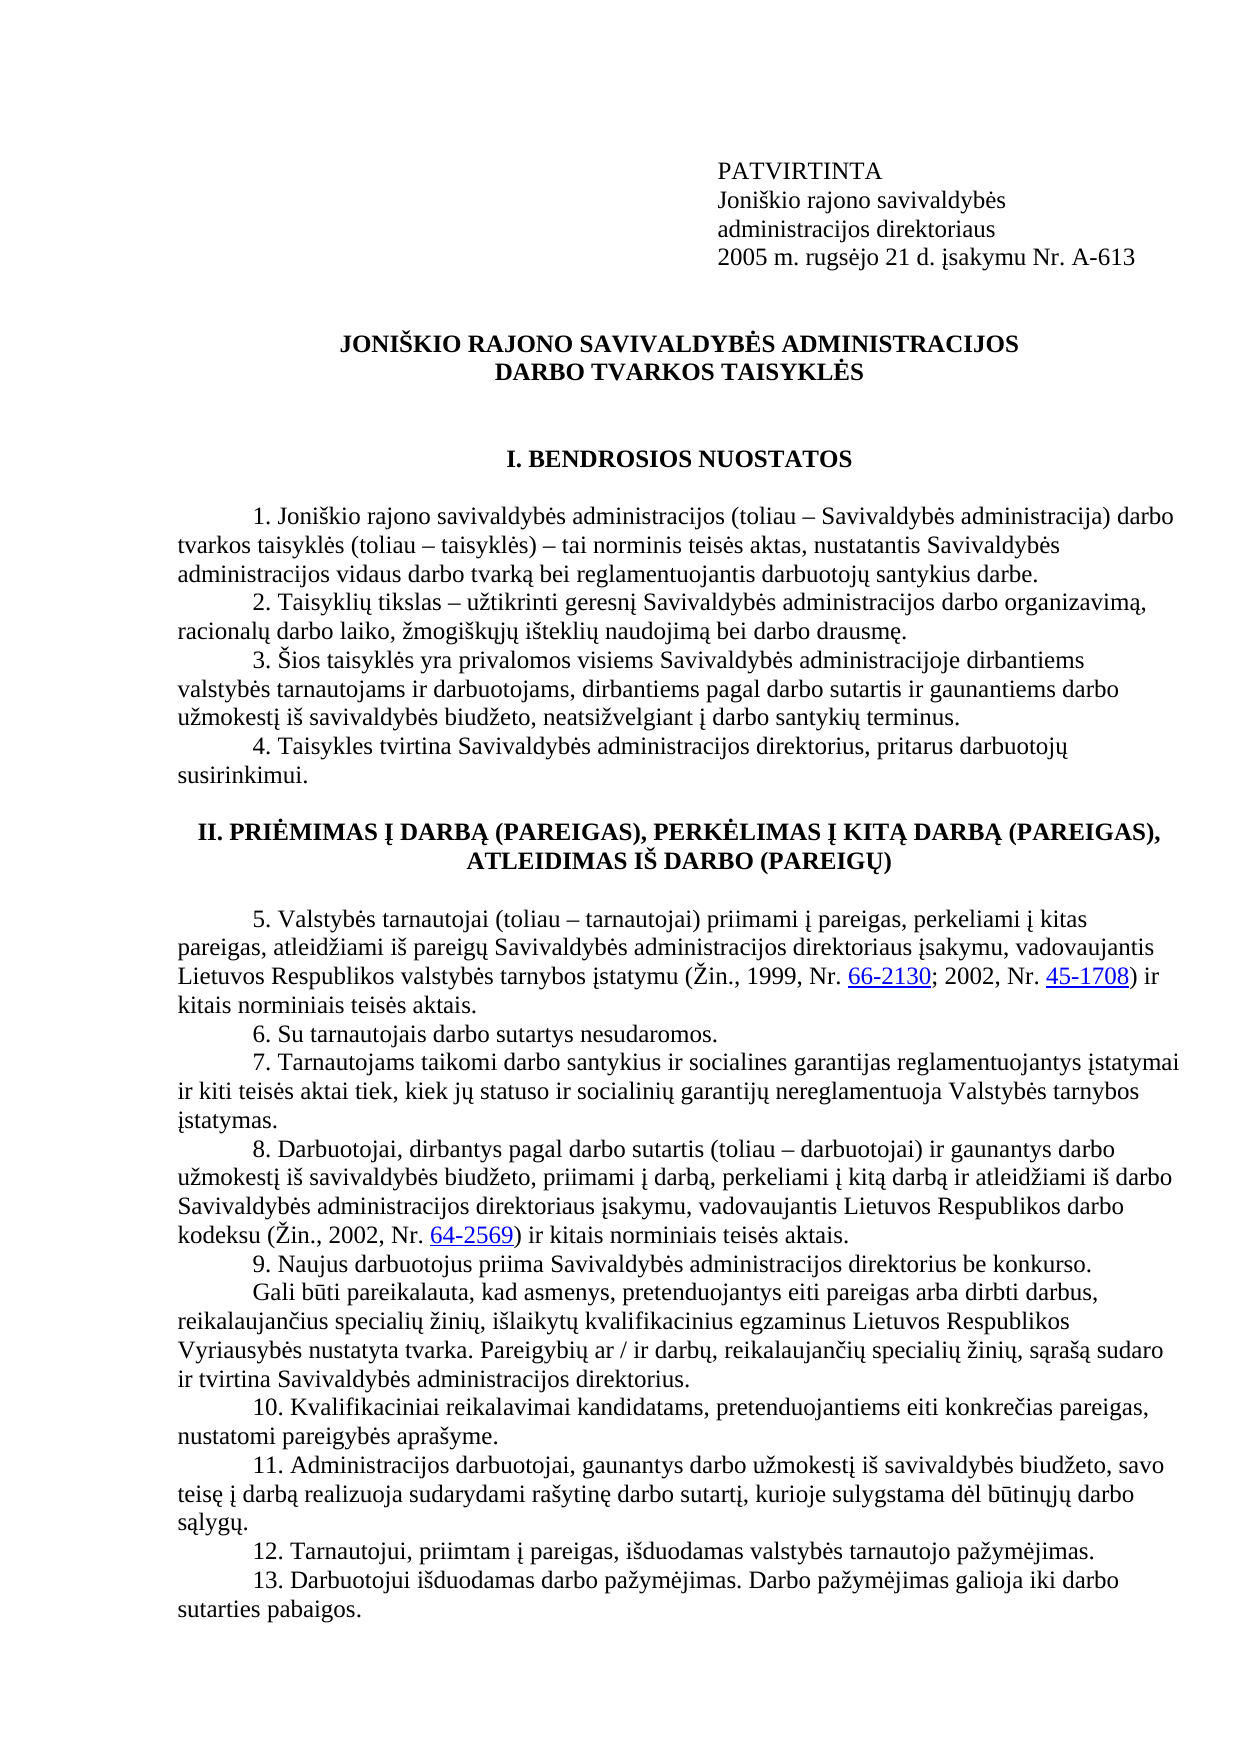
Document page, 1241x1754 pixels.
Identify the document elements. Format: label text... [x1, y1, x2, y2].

text JONIŠKIO RAJONO SAVIVALDYBĖS ADMINISTRACIJOS [177, 329, 1181, 357]
text 9. Naujus darbuotojus priima Savivaldybės administracijos direktorius be konkurso. [177, 1249, 1181, 1277]
text 11. Administracijos darbuotojai, gaunantys darbo užmokestį iš savivaldybės biudžeto, savo teisę į darbą realizuoja sudarydami rašytinę darbo sutartį, kurioje sulygstama dėl būtinųjų darbo sąlygų. [177, 1450, 1181, 1536]
text I. BENDROSIOS NUOSTATOS [177, 444, 1181, 472]
text Joniškio rajono savivaldybės [717, 185, 1181, 214]
text 1. Joniškio rajono savivaldybės administracijos (toliau – Savivaldybės administracija) darbo tvarkos taisyklės (toliau – taisyklės) – tai norminis teisės aktas, nustatantis Savivaldybės administracijos vidaus darbo tvarką bei reglamentuojantis darbuotojų santykius darbe. [177, 501, 1181, 587]
text 10. Kvalifikaciniai reikalavimai kandidatams, pretenduojantiems eiti konkrečias pareigas, nustatomi pareigybės aprašyme. [177, 1392, 1181, 1450]
text 13. Darbuotojui išduodamas darbo pažymėjimas. Darbo pažymėjimas galioja iki darbo sutarties pabaigos. [177, 1565, 1181, 1622]
text 2. Taisyklių tikslas – užtikrinti geresnį Savivaldybės administracijos darbo organizavimą, racionalų darbo laiko, žmogiškųjų išteklių naudojimą bei darbo drausmę. [177, 587, 1181, 645]
text PATVIRTINTA [717, 156, 1181, 185]
text 4. Taisykles tvirtina Savivaldybės administracijos direktorius, pritarus darbuotojų susirinkimui. [177, 731, 1181, 789]
text Gali būti pareikalauta, kad asmenys, pretenduojantys eiti pareigas arba dirbti darbus, reikalaujančius specialių žinių, išlaikytų kvalifikacinius egzaminus Lietuvos Respublikos Vyriausybės nustatyta tvarka. Pareigybių ar / ir darbų, reikalaujančių specialių žinių, sąrašą sudaro ir tvirtina Savivaldybės administracijos direktorius. [177, 1277, 1181, 1392]
text 12. Tarnautojui, priimtam į pareigas, išduodamas valstybės tarnautojo pažymėjimas. [177, 1536, 1181, 1565]
text administracijos direktoriaus [717, 214, 1181, 242]
text DARBO TVARKOS TAISYKLĖS [177, 357, 1181, 386]
text 2005 m. rugsėjo 21 d. įsakymu Nr. A-613 [717, 242, 1181, 271]
text 5. Valstybės tarnautojai (toliau – tarnautojai) priimami į pareigas, perkeliami į kitas pareigas, atleidžiami iš pareigų Savivaldybės administracijos direktoriaus įsakymu, vadovaujantis Lietuvos Respublikos valstybės tarnybos įstatymu (Žin., 1999, Nr. 66-2130; 2002, Nr. 45-1708) ir kitais norminiais teisės aktais. [177, 904, 1181, 1019]
text 7. Tarnautojams taikomi darbo santykius ir socialines garantijas reglamentuojantys įstatymai ir kiti teisės aktai tiek, kiek jų statuso ir socialinių garantijų nereglamentuoja Valstybės tarnybos įstatymas. [177, 1047, 1181, 1134]
text II. PRIĖMIMAS Į DARBĄ (PAREIGAS), PERKĖLIMAS Į KITĄ DARBĄ (PAREIGAS), ATLEIDIMAS IŠ DARBO (PAREIGŲ) [177, 817, 1181, 875]
text 6. Su tarnautojais darbo sutartys nesudaromos. [177, 1019, 1181, 1047]
text 8. Darbuotojai, dirbantys pagal darbo sutartis (toliau – darbuotojai) ir gaunantys darbo užmokestį iš savivaldybės biudžeto, priimami į darbą, perkeliami į kitą darbą ir atleidžiami iš darbo Savivaldybės administracijos direktoriaus įsakymu, vadovaujantis Lietuvos Respublikos darbo kodeksu (Žin., 2002, Nr. 64-2569) ir kitais norminiais teisės aktais. [177, 1134, 1181, 1249]
text 3. Šios taisyklės yra privalomos visiems Savivaldybės administracijoje dirbantiems valstybės tarnautojams ir darbuotojams, dirbantiems pagal darbo sutartis ir gaunantiems darbo užmokestį iš savivaldybės biudžeto, neatsižvelgiant į darbo santykių terminus. [177, 645, 1181, 731]
